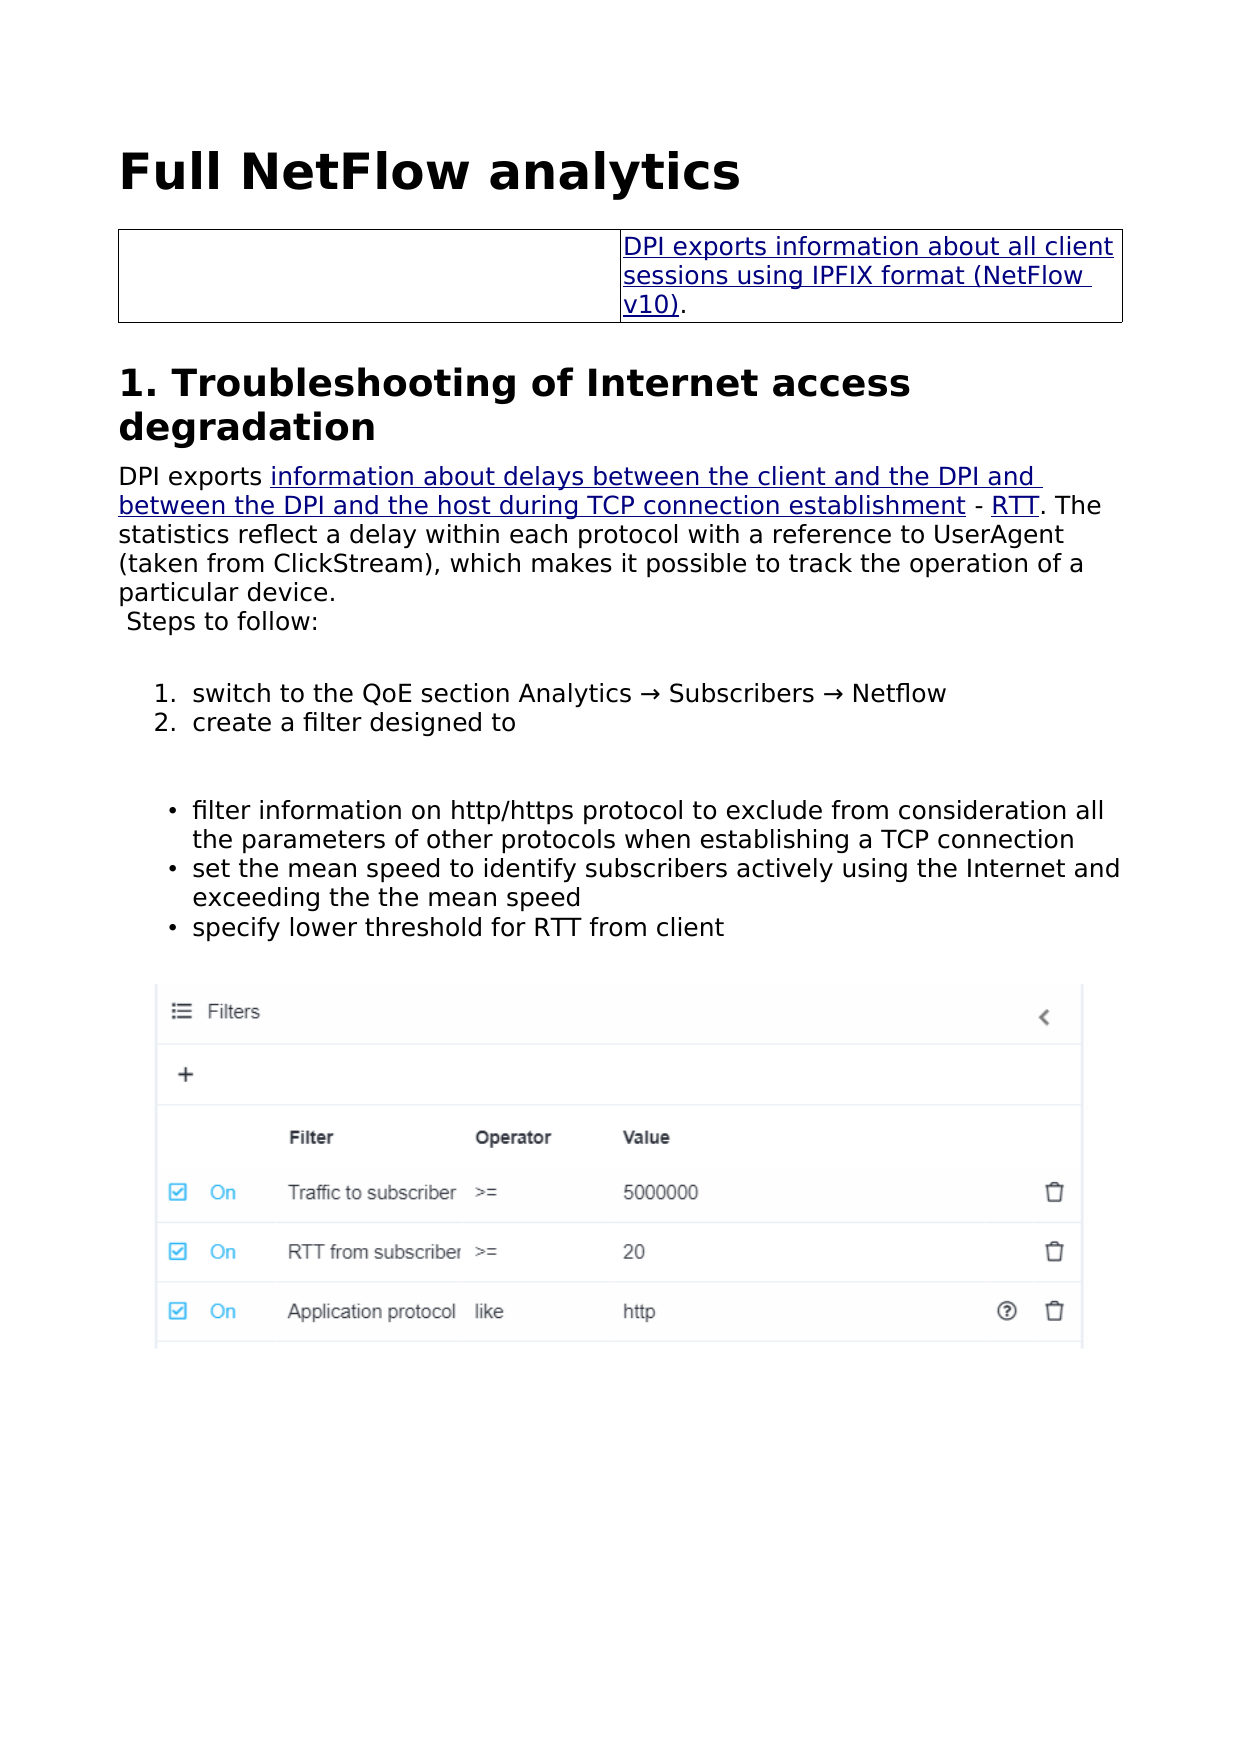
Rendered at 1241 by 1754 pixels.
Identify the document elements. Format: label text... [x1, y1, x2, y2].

picture [151, 971, 1089, 1350]
list filter information on http/https protocol to exclude from consideration all the parameters of other protocols when establishing a TCP connection [177, 796, 1122, 854]
list set the mean speed to identify subscribers actively using the Internet and exceeding the the mean speed [177, 854, 1122, 913]
subtitle 1. Troubleshooting of Internet access degradation [118, 362, 1122, 449]
table_header [119, 230, 620, 322]
subtitle Full NetFlow analytics [118, 143, 1122, 201]
list create a filter designed to [177, 708, 1122, 737]
table_header DPI exports information about all client sessions using IPFIX format (NetFlow v10). [621, 230, 1122, 322]
list specify lower threshold for RTT from client [177, 913, 1122, 942]
text DPI exports information about delays between the client and the DPI and between the DPI and the host during TCP connection establishment - RTT. The statistics reflect a delay within each protocol with a reference to UserAgent (taken from ClickStream), which makes it possible to track the operation of a particular device. Steps to follow: [118, 462, 1122, 637]
list switch to the QoE section Analytics → Subscribers → Netflow [177, 679, 1122, 708]
